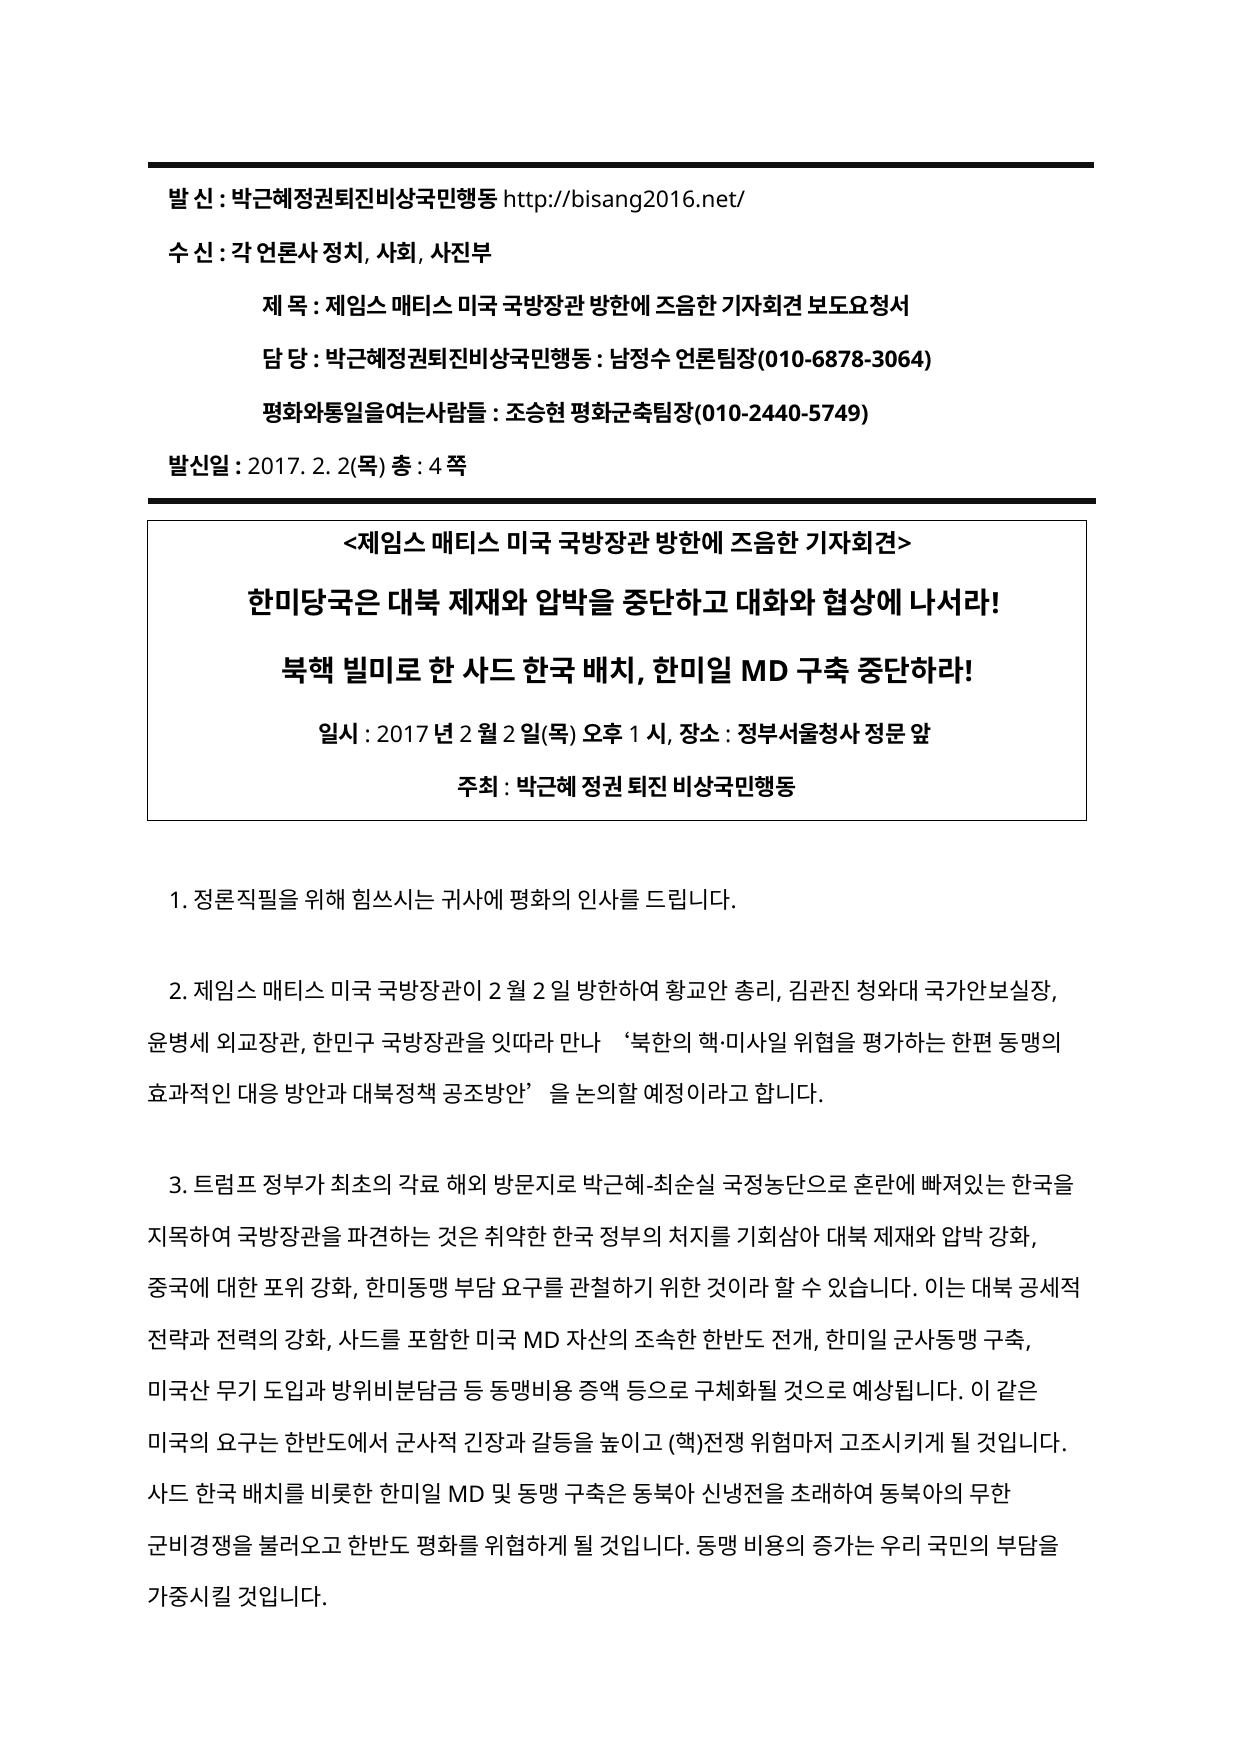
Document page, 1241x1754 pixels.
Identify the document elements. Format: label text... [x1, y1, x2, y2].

text 수 신 : 각 언론사 정치, 사회, 사진부 [148, 235, 1093, 268]
text 2. 제임스 매티스 미국 국방장관이 2월 2일 방한하여 황교안 총리, 김관진 청와대 국가안보실장, 윤병세 외교장관, 한민구 국방장관을 잇따라 만나 ‘북한의 핵·미사일 위협을 평가하는 한편 동맹의 효과적인 대응 방안과 대북정책 공조방안’을 논의할 예정이라고 합니다. [148, 973, 1093, 1109]
text 3. 트럼프 정부가 최초의 각료 해외 방문지로 박근혜-최순실 국정농단으로 혼란에 빠져있는 한국을 지목하여 국방장관을 파견하는 것은 취약한 한국 정부의 처지를 기회삼아 대북 제재와 압박 강화, 중국에 대한 포위 강화, 한미동맹 부담 요구를 관철하기 위한 것이라 할 수 있습니다. 이는 대북 공세적 전략과 전력의 강화, 사드를 포함한 미국 MD 자산의 조속한 한반도 전개, 한미일 군사동맹 구축, 미국산 무기 도입과 방위비분담금 등 동맹비용 증액 등으로 구체화될 것으로 예상됩니다. 이 같은 미국의 요구는 한반도에서 군사적 긴장과 갈등을 높이고 (핵)전쟁 위험마저 고조시키게 될 것입니다. 사드 한국 배치를 비롯한 한미일 MD 및 동맹 구축은 동북아 신냉전을 초래하여 동북아의 무한 군비경쟁을 불러오고 한반도 평화를 위협하게 될 것입니다. 동맹 비용의 증가는 우리 국민의 부담을 가중시킬 것입니다. [148, 1167, 1093, 1613]
text 발 신 : 박근혜정권퇴진비상국민행동 http://bisang2016.net/ [148, 181, 1093, 215]
text 발신일 : 2017. 2. 2(목) 총 : 4쪽 [148, 448, 1093, 481]
text 제 목 : 제임스 매티스 미국 국방장관 방한에 즈음한 기자회견 보도요청서 [262, 288, 1093, 321]
text 평화와통일을여는사람들 : 조승현 평화군축팀장(010-2440-5749) [262, 395, 1093, 428]
text 1. 정론직필을 위해 힘쓰시는 귀사에 평화의 인사를 드립니다. [148, 882, 1093, 916]
table_header <제임스 매티스 미국 국방장관 방한에 즈음한 기자회견> 한미당국은 대북 제재와 압박을 중단하고 대화와 협상에 나서라! 북핵 빌미로 한 사드 한국 배치, 한미일 MD 구축 중단하라! 일시 : 2017년 2월 2일(목) 오후 1시, 장소 : 정부서울청사 정문 앞 주최 : 박근혜 정권 퇴진 비상국민행동 [148, 521, 1086, 820]
text 담 당 : 박근혜정권퇴진비상국민행동 : 남정수 언론팀장(010-6878-3064) [262, 341, 1093, 375]
